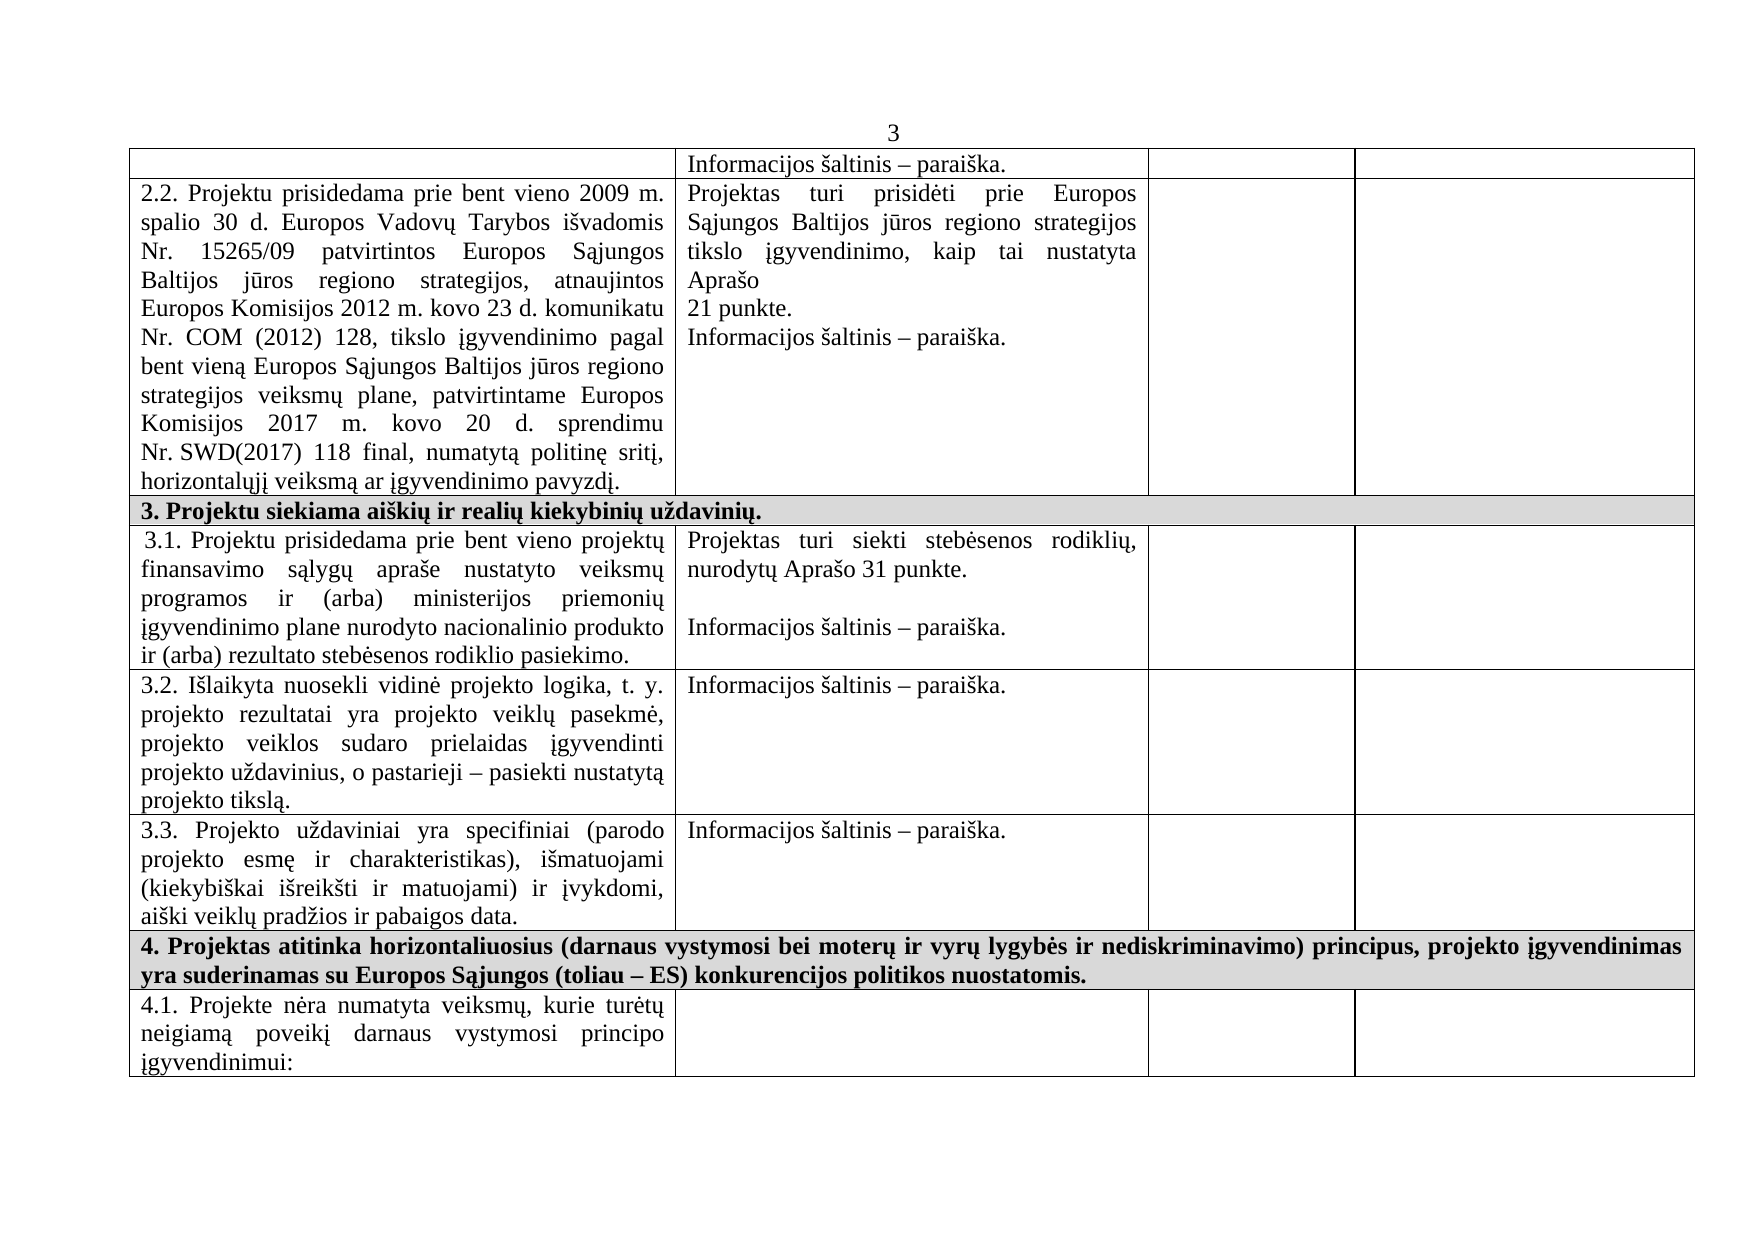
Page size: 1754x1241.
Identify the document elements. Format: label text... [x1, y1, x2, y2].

table_cell [676, 990, 1148, 1076]
table_cell [1356, 179, 1694, 495]
table_cell [1356, 670, 1694, 814]
table_cell 3.3. Projekto uždaviniai yra specifiniai (parodo projekto esmę ir charakteristikas), išmatuojami (kiekybiškai išreikšti ir matuojami) ir įvykdomi, aiški veiklų pradžios ir pabaigos data. [130, 815, 675, 930]
table_cell [1356, 990, 1694, 1076]
table_cell [130, 149, 675, 177]
table_cell Informacijos šaltinis – paraiška. [676, 670, 1148, 814]
table_cell 3.2. Išlaikyta nuosekli vidinė projekto logika, t. y. projekto rezultatai yra projekto veiklų pasekmė, projekto veiklos sudaro prielaidas įgyvendinti projekto uždavinius, o pastarieji – pasiekti nustatytą projekto tikslą. [130, 670, 675, 814]
table_cell 4.1. Projekte nėra numatyta veiksmų, kurie turėtų neigiamą poveikį darnaus vystymosi principo įgyvendinimui: [130, 990, 675, 1076]
table_cell Informacijos šaltinis – paraiška. [676, 149, 1148, 177]
table_cell Projektas turi siekti stebėsenos rodiklių, nurodytų Aprašo 31 punkte. Informacijos šaltinis – paraiška. [676, 526, 1148, 669]
table_cell [1356, 815, 1694, 930]
table_cell 2.2. Projektu prisidedama prie bent vieno 2009 m. spalio 30 d. Europos Vadovų Tarybos išvadomis Nr. 15265/09 patvirtintos Europos Sąjungos Baltijos jūros regiono strategijos, atnaujintos Europos Komisijos 2012 m. kovo 23 d. komunikatu Nr. COM (2012) 128, tikslo įgyvendinimo pagal bent vieną Europos Sąjungos Baltijos jūros regiono strategijos veiksmų plane, patvirtintame Europos Komisijos 2017 m. kovo 20 d. sprendimu Nr. SWD(2017) 118 final, numatytą politinę sritį, horizontalųjį veiksmą ar įgyvendinimo pavyzdį. [130, 179, 675, 495]
table_cell [1356, 526, 1694, 669]
table_cell 4. Projektas atitinka horizontaliuosius (darnaus vystymosi bei moterų ir vyrų lygybės ir nediskriminavimo) principus, projekto įgyvendinimas yra suderinamas su Europos Sąjungos (toliau – ES) konkurencijos politikos nuostatomis. [130, 931, 1694, 989]
table_cell 3. Projektu siekiama aiškių ir realių kiekybinių uždavinių. [130, 496, 1694, 524]
table_cell [1149, 990, 1354, 1076]
table_cell 3.1. Projektu prisidedama prie bent vieno projektų finansavimo sąlygų apraše nustatyto veiksmų programos ir (arba) ministerijos priemonių įgyvendinimo plane nurodyto nacionalinio produkto ir (arba) rezultato stebėsenos rodiklio pasiekimo. [130, 526, 675, 669]
table_cell [1149, 179, 1354, 495]
table_cell [1149, 526, 1354, 669]
table_cell [1149, 670, 1354, 814]
table_cell Projektas turi prisidėti prie Europos Sąjungos Baltijos jūros regiono strategijos tikslo įgyvendinimo, kaip tai nustatyta Aprašo 21 punkte. Informacijos šaltinis – paraiška. [676, 179, 1148, 495]
table_cell [1149, 149, 1354, 177]
table_cell [1356, 149, 1694, 177]
table_cell [1149, 815, 1354, 930]
table_cell Informacijos šaltinis – paraiška. [676, 815, 1148, 930]
